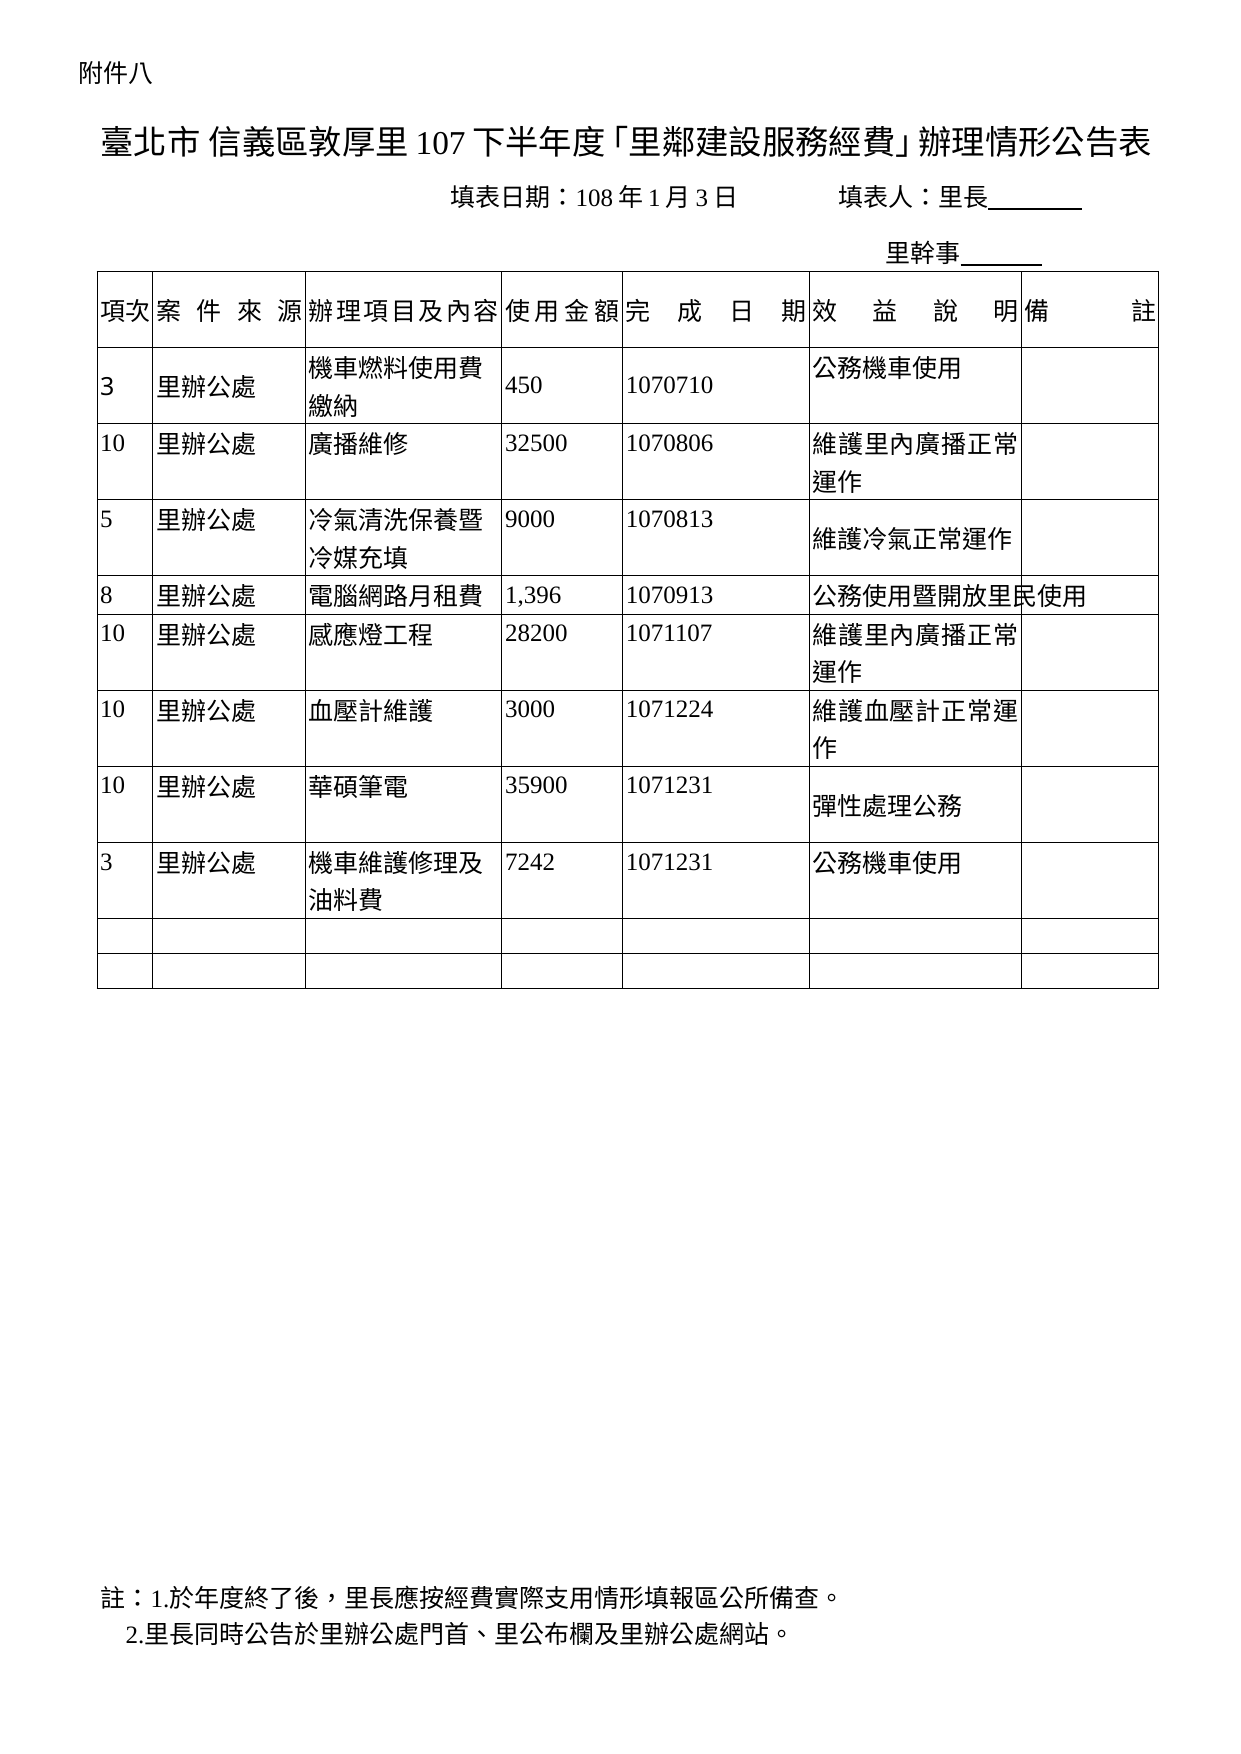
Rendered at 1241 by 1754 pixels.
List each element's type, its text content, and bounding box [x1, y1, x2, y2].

table_header 效益說明 [810, 272, 1021, 347]
table_cell [810, 919, 1021, 953]
table_cell 10 [98, 691, 152, 766]
table_cell 1070710 [623, 348, 809, 423]
table_cell 1071107 [623, 615, 809, 689]
table_cell 華碩筆電 [306, 767, 501, 842]
table_cell [1022, 691, 1158, 766]
table_cell 感應燈工程 [306, 615, 501, 689]
table_cell [1022, 767, 1158, 842]
table_cell 3000 [502, 691, 622, 766]
table_cell 10 [98, 424, 152, 499]
table_cell 5 [98, 500, 152, 575]
text 填表日期：108年1月3日 填表人：里長 [100, 177, 1152, 214]
table_cell [1022, 919, 1158, 953]
table_cell 維護里內廣播正常運作 [810, 424, 1021, 499]
table_cell 3 [98, 843, 152, 918]
table_cell [502, 919, 622, 953]
table_cell [1022, 954, 1158, 988]
table_cell 維護里內廣播正常運作 [810, 615, 1021, 689]
table_cell 1071231 [623, 843, 809, 918]
table_cell 1071224 [623, 691, 809, 766]
table_cell 維護冷氣正常運作 [810, 500, 1021, 575]
table_cell 血壓計維護 [306, 691, 501, 766]
table_header 使用金額 [502, 272, 622, 347]
table_cell 8 [98, 576, 152, 613]
text 臺北市 信義區敦厚里107下半年度「里鄰建設服務經費」辦理情形公告表 [63, 46, 1152, 177]
table_cell 1,396 [502, 576, 622, 613]
table_cell [1022, 615, 1158, 689]
table_cell [1022, 576, 1158, 613]
table_cell [623, 919, 809, 953]
table_cell [98, 954, 152, 988]
table_cell [810, 954, 1021, 988]
table_cell 10 [98, 767, 152, 842]
table_cell [153, 919, 305, 953]
table_cell 里辦公處 [153, 615, 305, 689]
table_cell 里辦公處 [153, 691, 305, 766]
table_cell 450 [502, 348, 622, 423]
table_cell 32500 [502, 424, 622, 499]
table_cell 里辦公處 [153, 424, 305, 499]
table_header 項次 [98, 272, 152, 347]
table_cell 里辦公處 [153, 576, 305, 613]
table_cell [153, 954, 305, 988]
table_cell 9000 [502, 500, 622, 575]
text 里幹事 [100, 233, 1152, 271]
table_cell [306, 919, 501, 953]
table_cell 28200 [502, 615, 622, 689]
table_header 備註 [1022, 272, 1158, 347]
table_cell [1022, 348, 1158, 423]
table_cell 里辦公處 [153, 348, 305, 423]
table_cell 里辦公處 [153, 767, 305, 842]
table_cell [1022, 843, 1158, 918]
table_cell 1071231 [623, 767, 809, 842]
table_cell 1070913 [623, 576, 809, 613]
table_cell 1070813 [623, 500, 809, 575]
table_cell [306, 954, 501, 988]
table_cell [502, 954, 622, 988]
table_cell 7242 [502, 843, 622, 918]
table_cell 機車燃料使用費繳納 [306, 348, 501, 423]
table_cell 里辦公處 [153, 500, 305, 575]
table_cell 彈性處理公務 [810, 767, 1021, 842]
table_header 完成日期 [623, 272, 809, 347]
table_cell 機車維護修理及油料費 [306, 843, 501, 918]
table_header 案件來源 [153, 272, 305, 347]
table_cell 3 [98, 348, 152, 423]
table_cell 里辦公處 [153, 843, 305, 918]
table_cell 1070806 [623, 424, 809, 499]
table_cell [1022, 500, 1158, 575]
table_cell 維護血壓計正常運作 [810, 691, 1021, 766]
table_cell 10 [98, 615, 152, 689]
table_cell 35900 [502, 767, 622, 842]
table_cell 廣播維修 [306, 424, 501, 499]
table_cell 公務機車使用 [810, 843, 1021, 918]
table_cell 冷氣清洗保養暨冷媒充填 [306, 500, 501, 575]
table_cell [1022, 424, 1158, 499]
table_cell [623, 954, 809, 988]
table_cell 公務使用暨開放里民使用 [810, 576, 1021, 613]
table_header 辦理項目及內容 [306, 272, 501, 347]
text 附件八 [78, 53, 179, 90]
table_cell 電腦網路月租費 [306, 576, 501, 613]
table_cell 公務機車使用 [810, 348, 1021, 423]
table_cell [98, 919, 152, 953]
